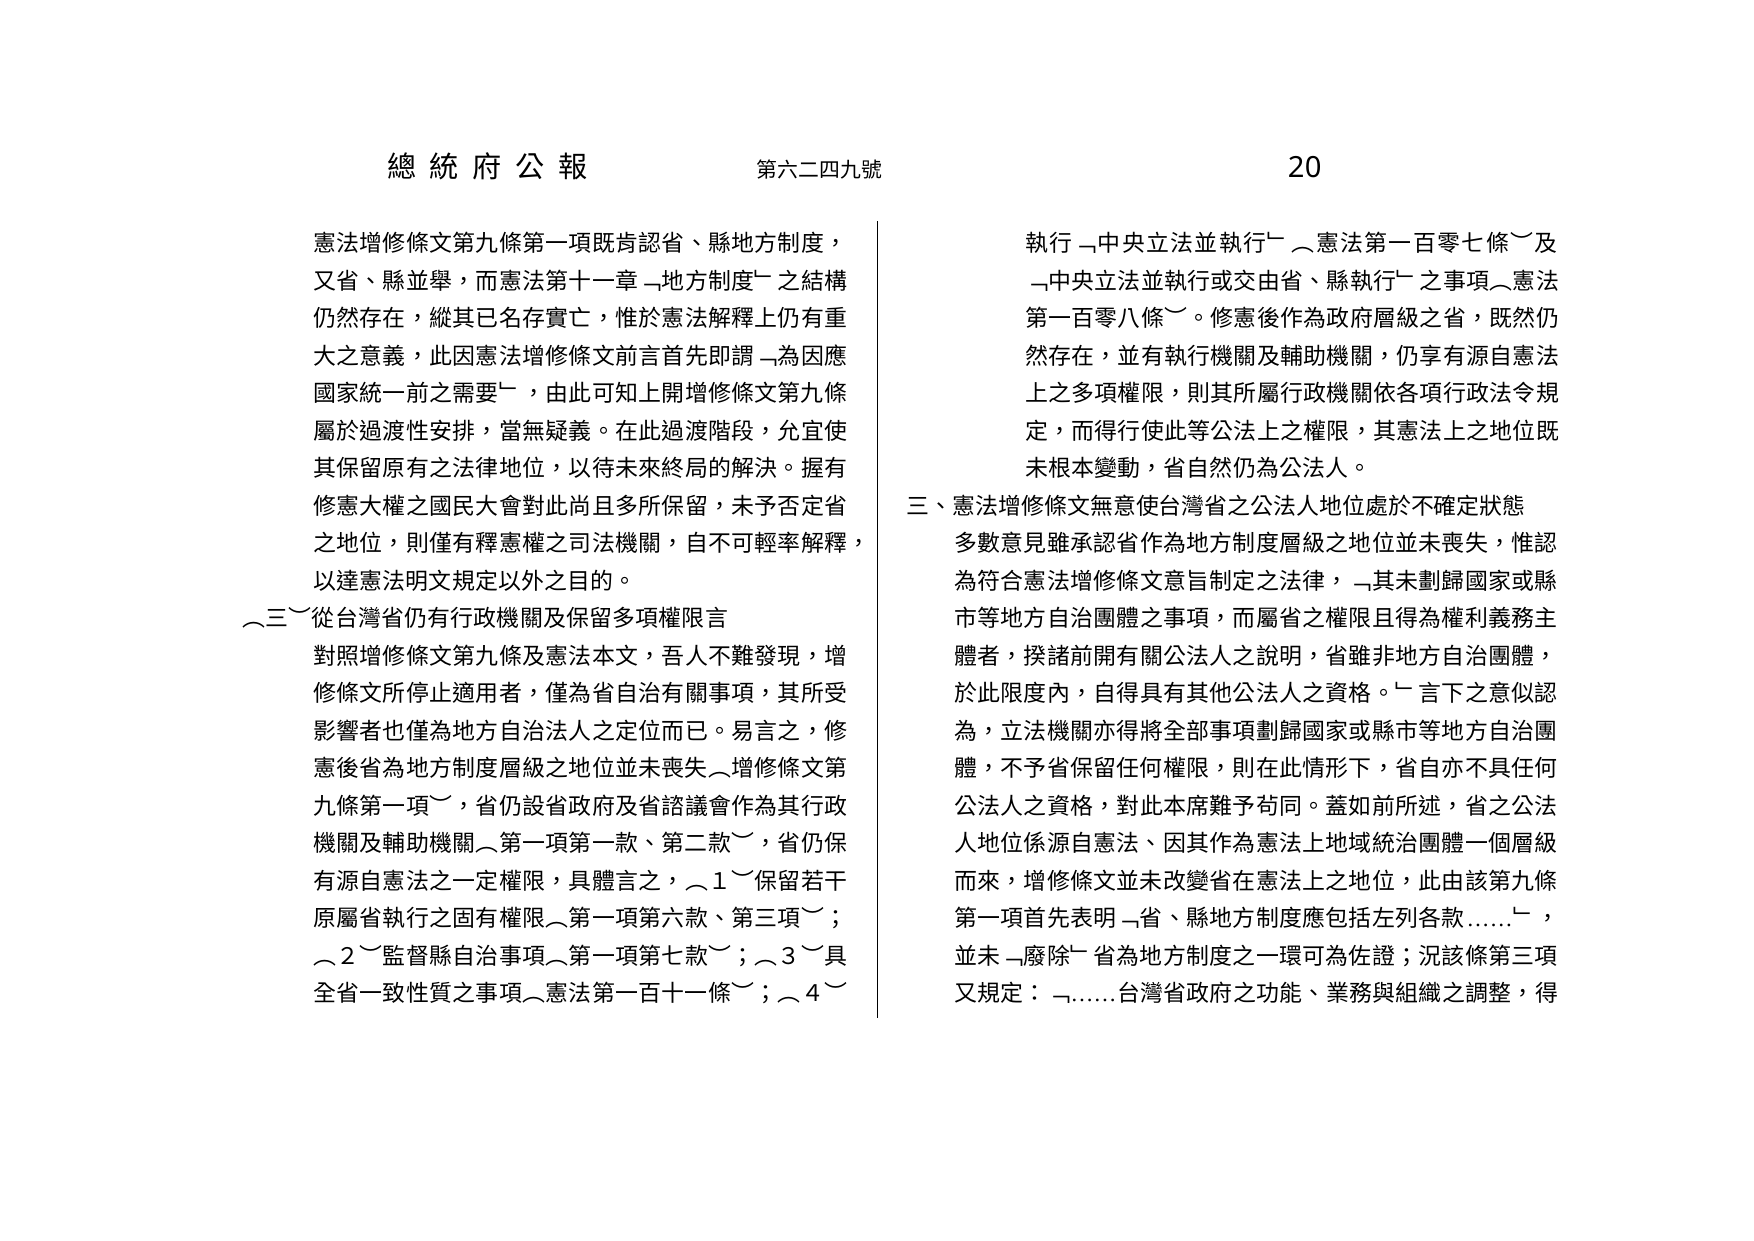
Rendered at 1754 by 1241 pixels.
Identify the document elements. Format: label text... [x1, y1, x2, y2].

text 執行﹁中央立法並執行﹂︵憲法第一百零七條︶及﹁中央立法並執行或交由省、縣執行﹂之事項︵憲法第一百零八條︶。修憲後作為政府層級之省，既然仍然存在，並有執行機關及輔助機關，仍享有源自憲法上之多項權限，則其所屬行政機關依各項行政法令規定，而得行使此等公法上之權限，其憲法上之地位既未根本變動，省自然仍為公法人。 [1025, 222, 1559, 484]
text 憲法增修條文第九條第一項既肯認省、縣地方制度，又省、縣並舉，而憲法第十一章﹁地方制度﹂之結構仍然存在，縱其已名存實亡，惟於憲法解釋上仍有重大之意義，此因憲法增修條文前言首先即謂﹁為因應國家統一前之需要﹂，由此可知上開增修條文第九條屬於過渡性安排，當無疑義。在此過渡階段，允宜使其保留原有之法律地位，以待未來終局的解決。握有修憲大權之國民大會對此尚且多所保留，未予否定省之地位，則僅有釋憲權之司法機關，自不可輕率解釋，以達憲法明文規定以外之目的。 [313, 222, 847, 597]
text 多數意見雖承認省作為地方制度層級之地位並未喪失，惟認為符合憲法增修條文意旨制定之法律，﹁其未劃歸國家或縣市等地方自治團體之事項，而屬省之權限且得為權利義務主體者，揆諸前開有關公法人之說明，省雖非地方自治團體，於此限度內，自得具有其他公法人之資格。﹂言下之意似認為，立法機關亦得將全部事項劃歸國家或縣市等地方自治團體，不予省保留任何權限，則在此情形下，省自亦不具任何公法人之資格，對此本席難予茍同。蓋如前所述，省之公法人地位係源自憲法、因其作為憲法上地域統治團體一個層級而來，增修條文並未改變省在憲法上之地位，此由該第九條第一項首先表明﹁省、縣地方制度應包括左列各款……﹂，並未﹁廢除﹂省為地方制度之一環可為佐證；況該條第三項又規定：﹁……台灣省政府之功能、業務與組織之調整，得以法律為特別規定。﹂增修條文僅曰﹁調整﹂，並非規定台灣省政府功能、業務與組織之﹁廢除﹂，得以法律為特別規定，準此，法律何能任意剝奪所有省原所屬事項不予省任何權限？此恐有違增修條文之本意；抑有進者，若謂省之公法人地位係取決於法律是否賦予省任何權限使之成為權利義務主體而來，則作為憲法上地域統治團體一個層級之省之地位，將永遠處於不確定之狀態，蓋今日法律授與省權限且得為權義主體者，省具公法人地位，明日法律收回授與之事項及權限時，省即非公法人，此豈本解釋所欲獲致之結果？省在憲法上作為地方制度層級之地位既未喪失，其公法人之定位甚為明確已如前述，若省之主體性得任由法律予取予奪，變動不定，則立法者的自由裁量空間恐已逾越憲法既有的規範架構，殊不可採。 [954, 522, 1559, 1009]
text ︵三︶從台灣省仍有行政機關及保留多項權限言 [242, 597, 847, 634]
text 三、憲法增修條文無意使台灣省之公法人地位處於不確定狀態 [907, 484, 1559, 522]
text 對照增修條文第九條及憲法本文，吾人不難發現，增修條文所停止適用者，僅為省自治有關事項，其所受影響者也僅為地方自治法人之定位而已。易言之，修憲後省為地方制度層級之地位並未喪失︵增修條文第九條第一項︶，省仍設省政府及省諮議會作為其行政機關及輔助機關︵第一項第一款、第二款︶，省仍保有源自憲法之一定權限，具體言之，︵１︶保留若干原屬省執行之固有權限︵第一項第六款、第三項︶；︵２︶監督縣自治事項︵第一項第七款︶；︵３︶具全省一致性質之事項︵憲法第一百十一條︶；︵４︶ [313, 634, 847, 1009]
